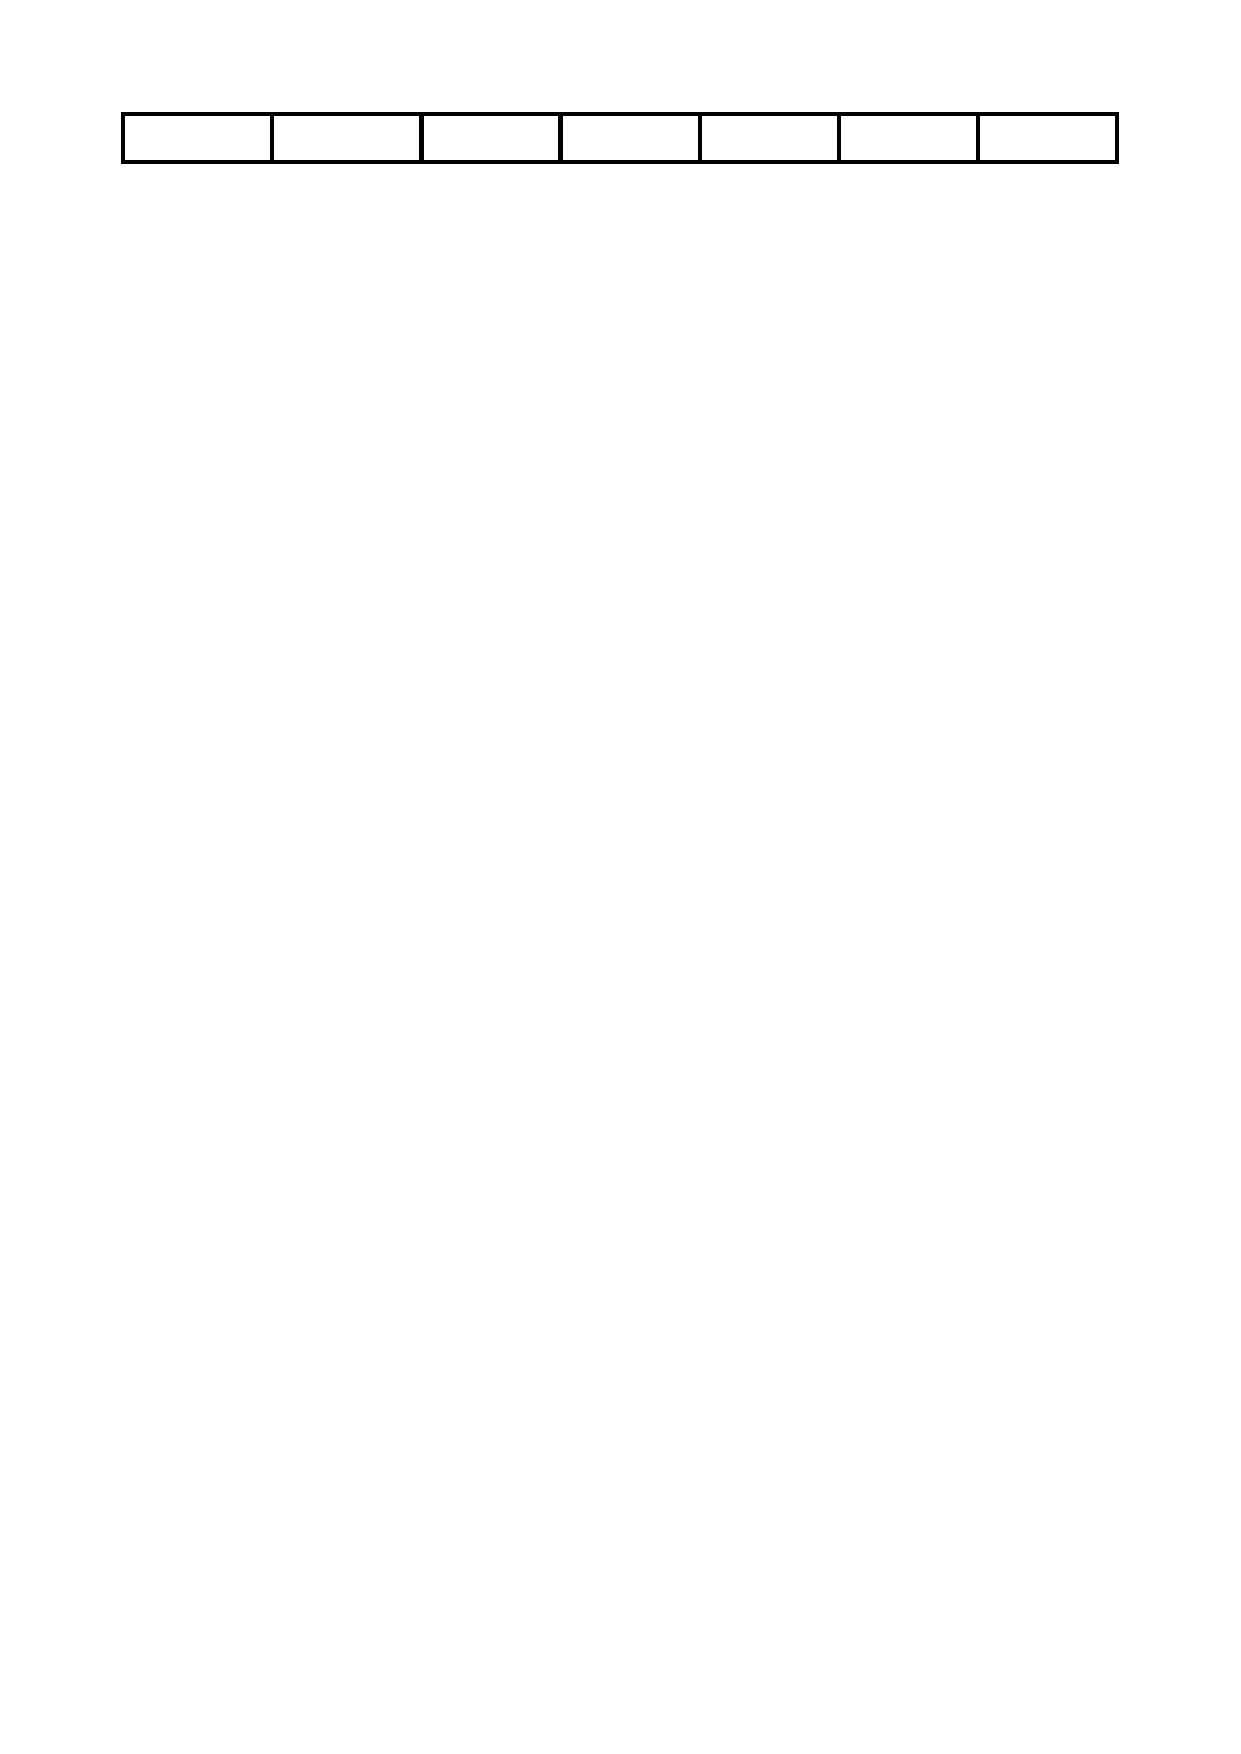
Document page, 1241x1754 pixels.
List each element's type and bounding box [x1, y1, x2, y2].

table_cell [563, 116, 698, 160]
table_cell [424, 116, 558, 160]
table_cell [841, 116, 976, 160]
table_cell [702, 116, 837, 160]
table_cell [980, 116, 1115, 160]
table_cell [274, 116, 419, 160]
table_cell [125, 116, 270, 160]
